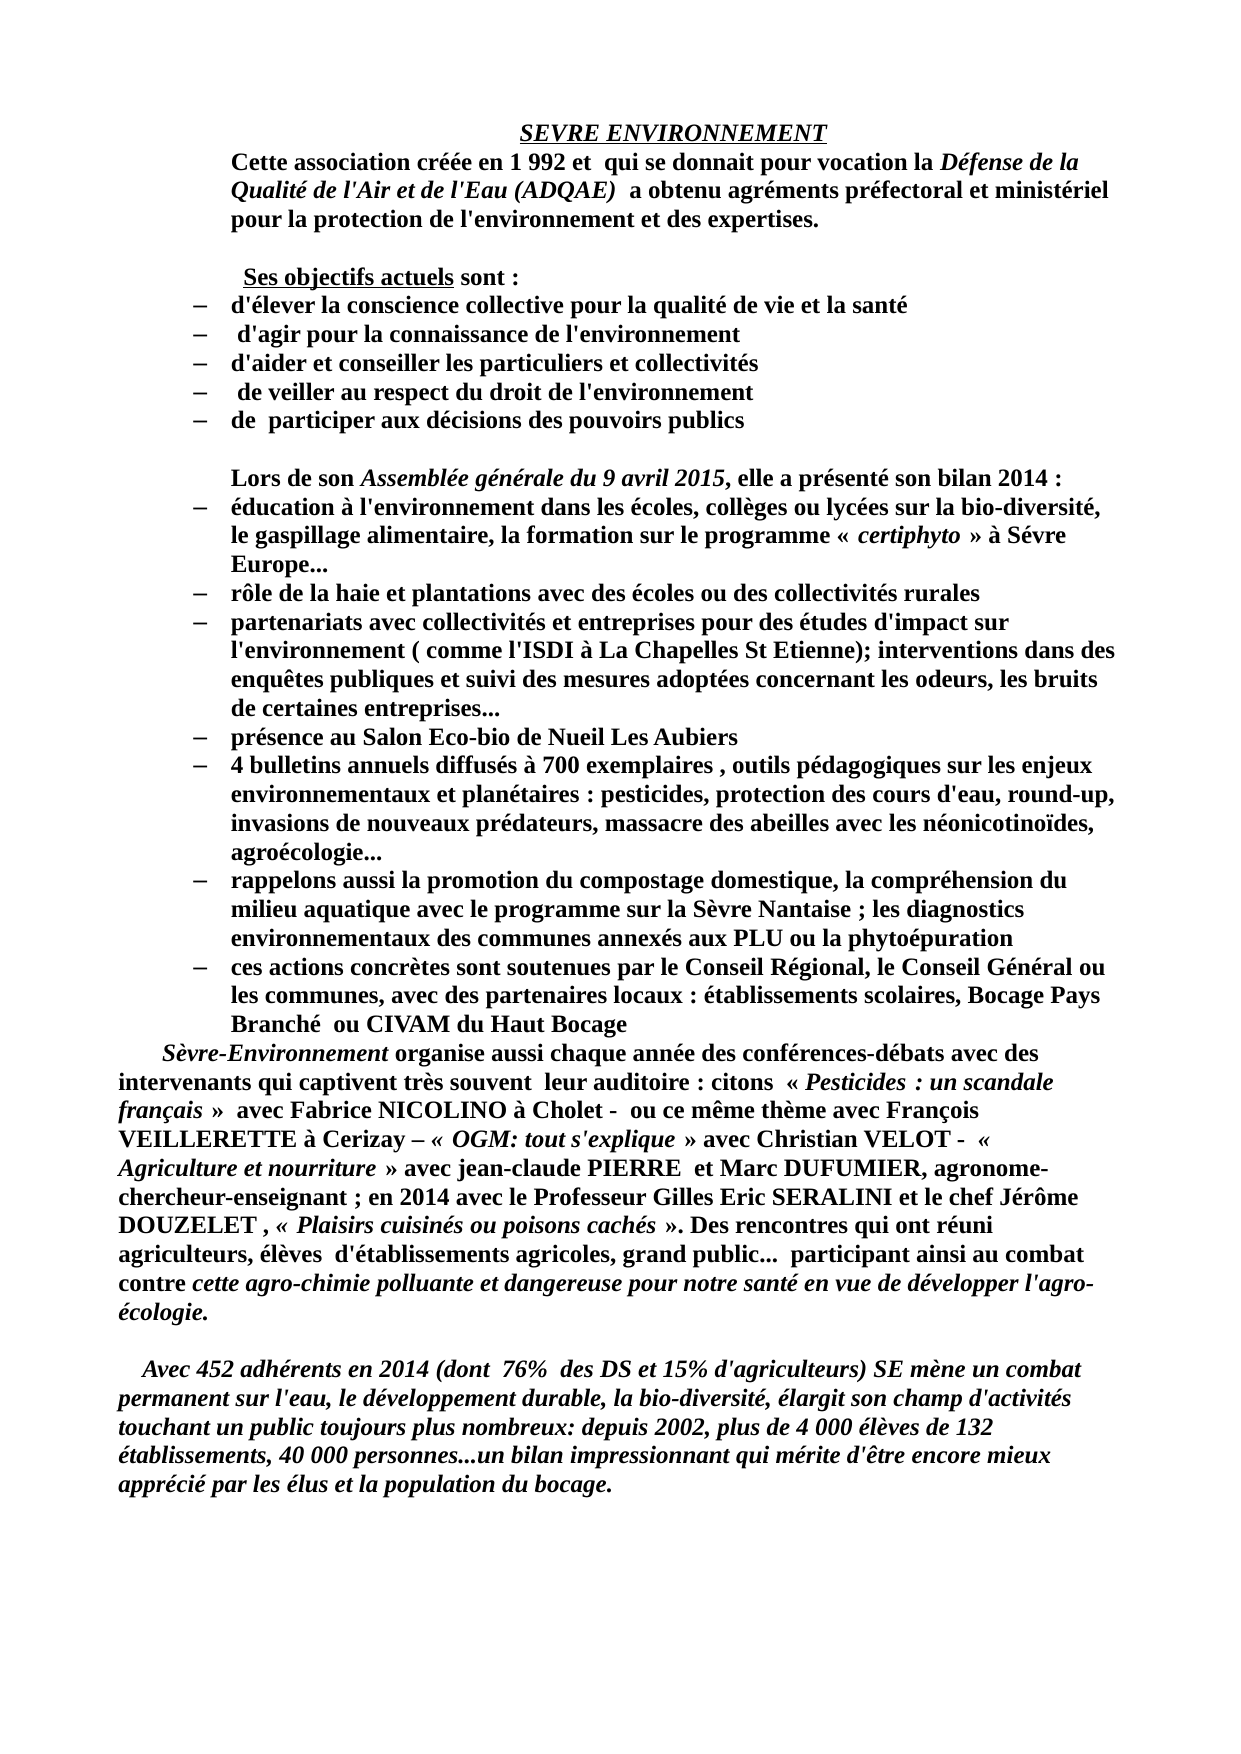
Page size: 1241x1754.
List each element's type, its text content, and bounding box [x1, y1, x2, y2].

list Ses objectifs actuels sont : [193, 262, 1122, 291]
text Sèvre-Environnement organise aussi chaque année des conférences-débats avec des intervenants qui captivent très souvent leur auditoire : citons « Pesticides : un scandale français » avec Fabrice NICOLINO à Cholet - ou ce même thème avec François VEILLERETTE à Cerizay – « OGM: tout s'explique » avec Christian VELOT - « Agriculture et nourriture » avec jean-claude PIERRE et Marc DUFUMIER, agronome-chercheur-enseignant ; en 2014 avec le Professeur Gilles Eric SERALINI et le chef Jérôme DOUZELET , « Plaisirs cuisinés ou poisons cachés ». Des rencontres qui ont réuni agriculteurs, élèves d'établissements agricoles, grand public... participant ainsi au combat contre cette agro-chimie polluante et dangereuse pour notre santé en vue de développer l'agro-écologie. [118, 1038, 1122, 1326]
list éducation à l'environnement dans les écoles, collèges ou lycées sur la bio-diversité, le gaspillage alimentaire, la formation sur le programme « certiphyto » à Sévre Europe... [193, 492, 1122, 578]
text Avec 452 adhérents en 2014 (dont 76% des DS et 15% d'agriculteurs) SE mène un combat permanent sur l'eau, le développement durable, la bio-diversité, élargit son champ d'activités touchant un public toujours plus nombreux: depuis 2002, plus de 4 000 élèves de 132 établissements, 40 000 personnes...un bilan impressionnant qui mérite d'être encore mieux apprécié par les élus et la population du bocage. [118, 1354, 1122, 1498]
list de participer aux décisions des pouvoirs publics [193, 406, 1122, 434]
list partenariats avec collectivités et entreprises pour des études d'impact sur l'environnement ( comme l'ISDI à La Chapelles St Etienne); interventions dans des enquêtes publiques et suivi des mesures adoptées concernant les odeurs, les bruits de certaines entreprises... [193, 607, 1122, 722]
list de veiller au respect du droit de l'environnement [193, 377, 1122, 406]
list d'élever la conscience collective pour la qualité de vie et la santé [193, 291, 1122, 319]
list Cette association créée en 1 992 et qui se donnait pour vocation la Défense de la Qualité de l'Air et de l'Eau (ADQAE) a obtenu agréments préfectoral et ministériel pour la protection de l'environnement et des expertises. [193, 147, 1122, 233]
list SEVRE ENVIRONNEMENT [193, 118, 1122, 147]
list d'aider et conseiller les particuliers et collectivités [193, 348, 1122, 377]
list rappelons aussi la promotion du compostage domestique, la compréhension du milieu aquatique avec le programme sur la Sèvre Nantaise ; les diagnostics environnementaux des communes annexés aux PLU ou la phytoépuration [193, 866, 1122, 952]
list présence au Salon Eco-bio de Nueil Les Aubiers [193, 722, 1122, 751]
list d'agir pour la connaissance de l'environnement [193, 319, 1122, 348]
list Lors de son Assemblée générale du 9 avril 2015, elle a présenté son bilan 2014 : [193, 463, 1122, 492]
list 4 bulletins annuels diffusés à 700 exemplaires , outils pédagogiques sur les enjeux environnementaux et planétaires : pesticides, protection des cours d'eau, round-up, invasions de nouveaux prédateurs, massacre des abeilles avec les néonicotinoïdes, agroécologie... [193, 751, 1122, 866]
list ces actions concrètes sont soutenues par le Conseil Régional, le Conseil Général ou les communes, avec des partenaires locaux : établissements scolaires, Bocage Pays Branché ou CIVAM du Haut Bocage [193, 952, 1122, 1038]
list rôle de la haie et plantations avec des écoles ou des collectivités rurales [193, 578, 1122, 607]
